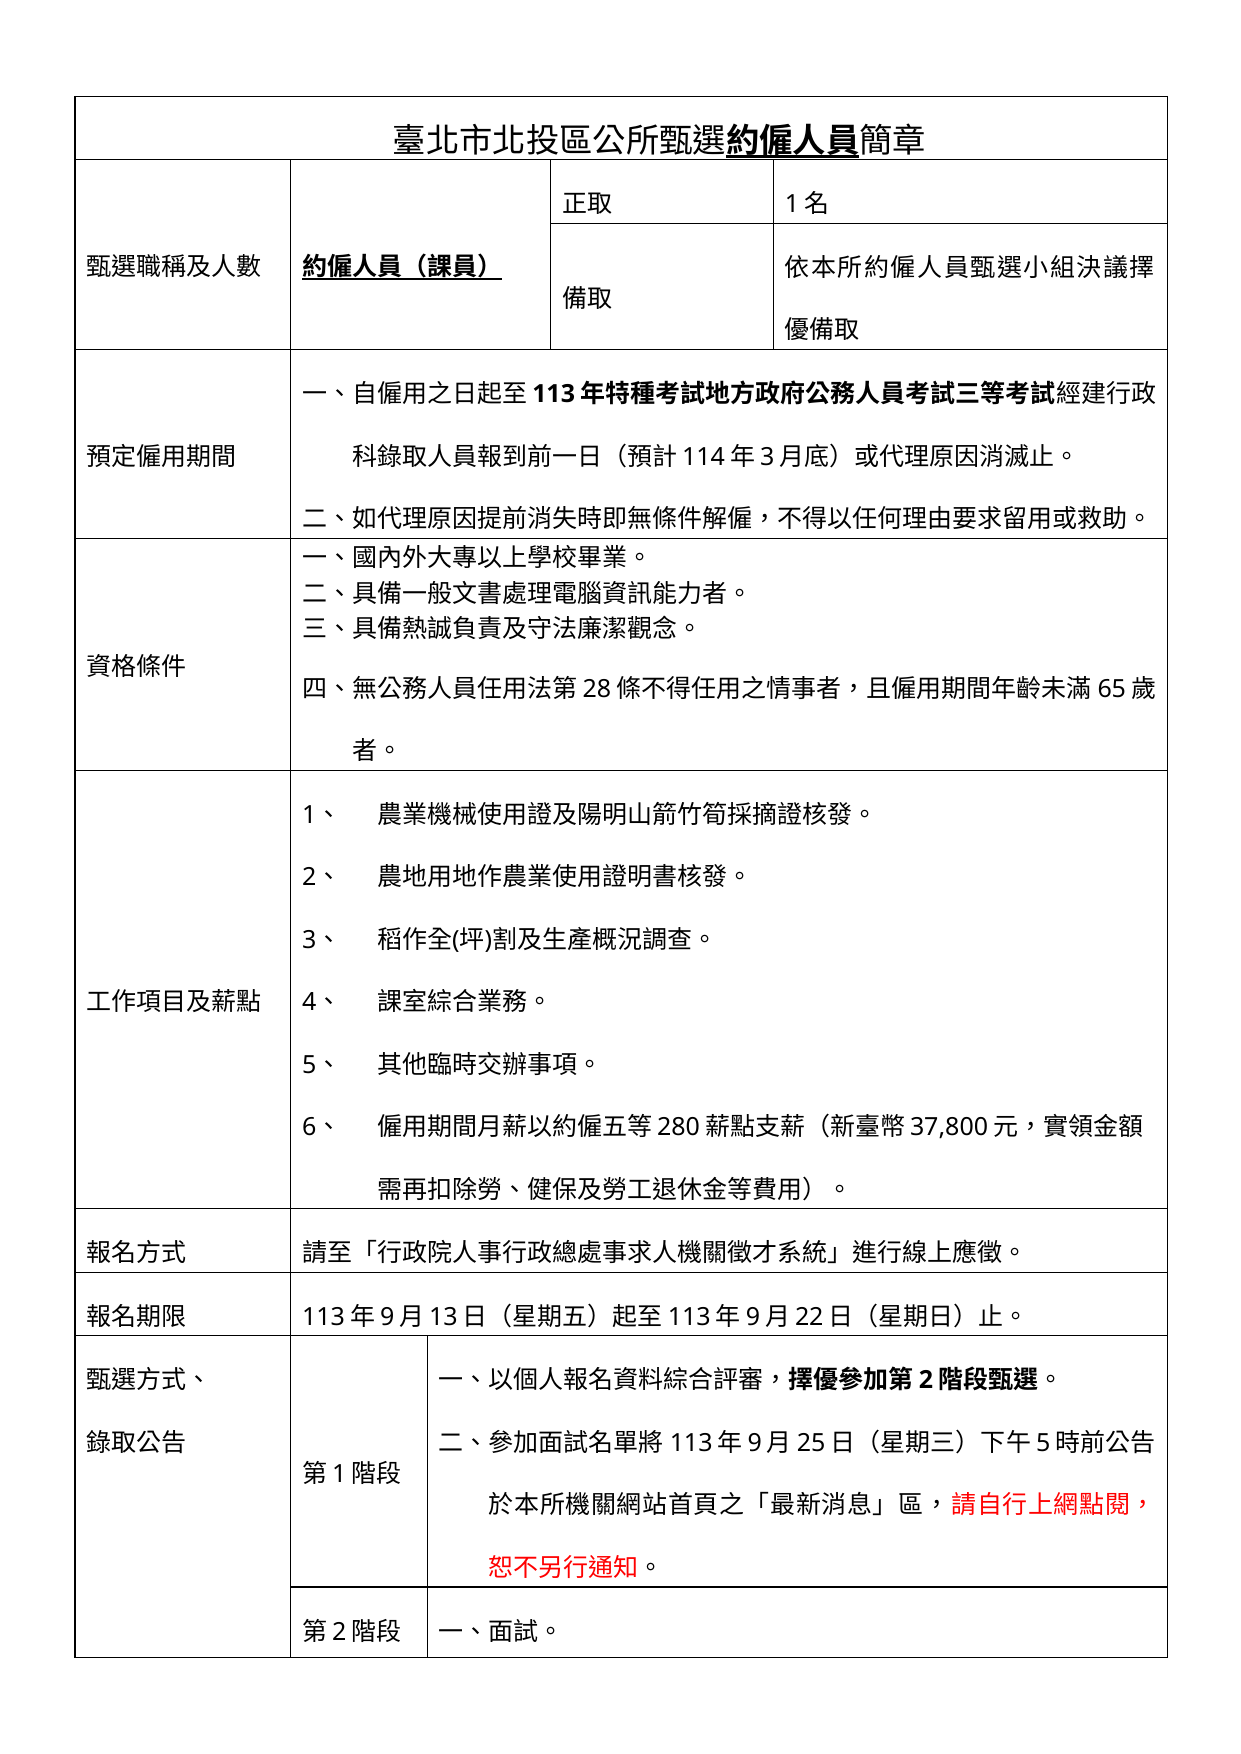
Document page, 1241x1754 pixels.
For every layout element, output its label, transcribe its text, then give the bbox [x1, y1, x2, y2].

table_cell 資格條件 [76, 539, 290, 770]
table_cell 報名方式 [76, 1209, 290, 1272]
table_cell 甄選方式、 錄取公告 [76, 1336, 290, 1657]
table_cell 備取 [551, 224, 773, 349]
table_cell 一、以個人報名資料綜合評審，擇優參加第2階段甄選。 二、參加面試名單將113年9月25日（星期三）下午5時前公告於本所機關網站首頁之「最新消息」區，請自行上網點閱，恕不另行通知。 [428, 1336, 1167, 1586]
table_cell 農業機械使用證及陽明山箭竹筍採摘證核發。 農地用地作農業使用證明書核發。 稻作全(坪)割及生產概況調查。 課室綜合業務。 其他臨時交辦事項。 僱用期間月薪以約僱五等280薪點支薪（新臺幣37,800元，實領金額需再扣除勞、健保及勞工退休金等費用）。 [291, 771, 1167, 1208]
table_cell 依本所約僱人員甄選小組決議擇優備取 [774, 224, 1167, 349]
table_header 臺北市北投區公所甄選約僱人員簡章 [76, 97, 1167, 159]
table_cell 工作項目及薪點 [76, 771, 290, 1208]
table_cell 一、國內外大專以上學校畢業。 二、具備一般文書處理電腦資訊能力者。 三、具備熱誠負責及守法廉潔觀念。 四、無公務人員任用法第28條不得任用之情事者，且僱用期間年齡未滿65歲者。 [291, 539, 1167, 770]
table_cell 一、自僱用之日起至113年特種考試地方政府公務人員考試三等考試經建行政科錄取人員報到前一日（預計114年3月底）或代理原因消滅止。 二、如代理原因提前消失時即無條件解僱，不得以任何理由要求留用或救助。 [291, 350, 1167, 537]
table_cell 第2階段 [291, 1588, 427, 1657]
table_cell 一、面試。 [428, 1588, 1167, 1657]
table_cell 請至「行政院人事行政總處事求人機關徵才系統」進行線上應徵。 [291, 1209, 1167, 1272]
table_cell 約僱人員（課員） [291, 160, 550, 349]
table_cell 1名 [774, 160, 1167, 223]
table_cell 甄選職稱及人數 [76, 160, 290, 349]
table_cell 預定僱用期間 [76, 350, 290, 537]
table_cell 113年9月13日（星期五）起至113年9月22日（星期日）止。 [291, 1273, 1167, 1335]
table_cell 第1階段 [291, 1336, 427, 1586]
table_cell 正取 [551, 160, 773, 223]
table_cell 報名期限 [76, 1273, 290, 1335]
